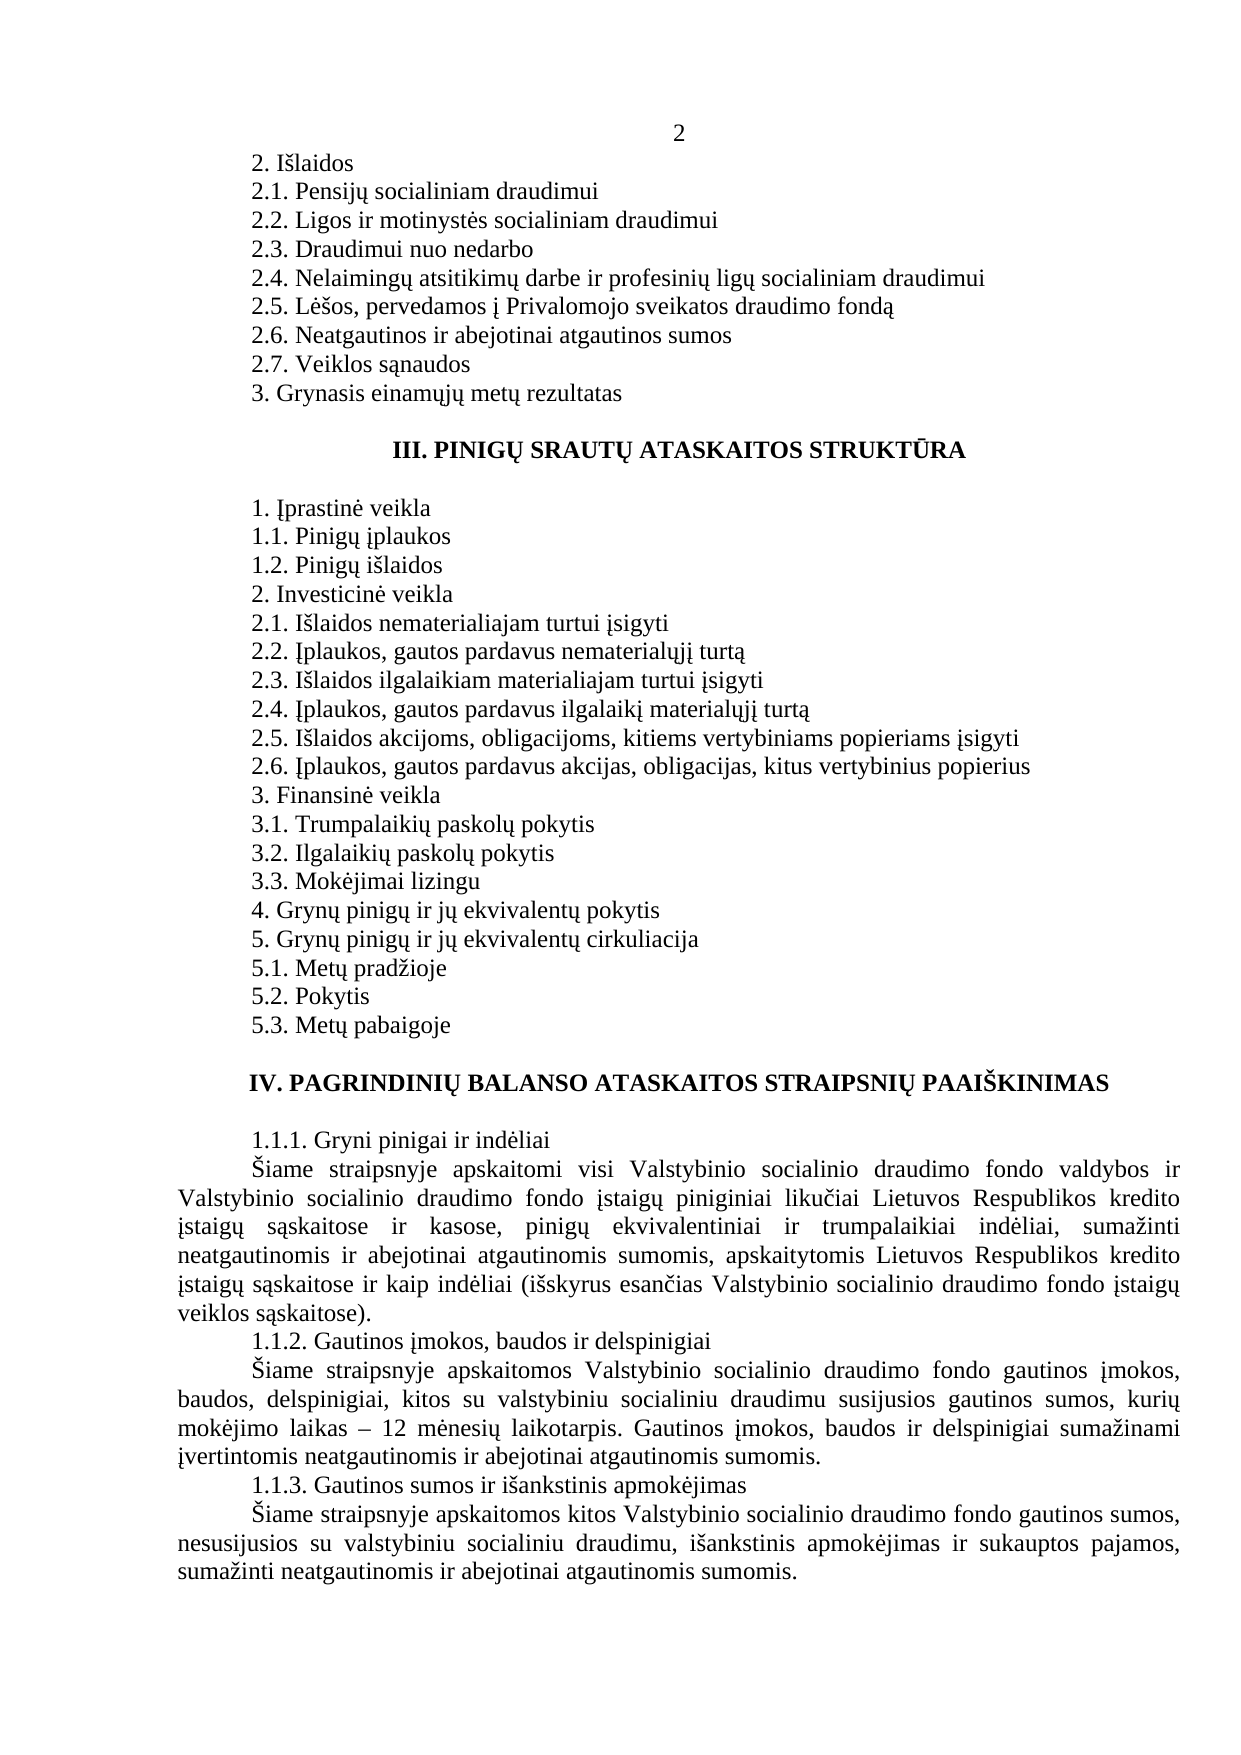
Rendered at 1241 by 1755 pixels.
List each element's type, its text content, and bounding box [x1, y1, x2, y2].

text Šiame straipsnyje apskaitomos Valstybinio socialinio draudimo fondo gautinos įmokos, baudos, delspinigiai, kitos su valstybiniu socialiniu draudimu susijusios gautinos sumos, kurių mokėjimo laikas – 12 mėnesių laikotarpis. Gautinos įmokos, baudos ir delspinigiai sumažinami įvertintomis neatgautinomis ir abejotinai atgautinomis sumomis. [177, 1355, 1181, 1470]
text 1.1.2. Gautinos įmokos, baudos ir delspinigiai [177, 1326, 1181, 1355]
text 3.3. Mokėjimai lizingu [177, 866, 1181, 895]
text 3. Finansinė veikla [177, 780, 1181, 809]
text 2.2. Įplaukos, gautos pardavus nematerialųjį turtą [177, 636, 1181, 665]
text 3. Grynasis einamųjų metų rezultatas [177, 378, 1181, 406]
text 2.3. Draudimui nuo nedarbo [177, 234, 1181, 263]
text IV. PAGRINDINIŲ BALANSO ATASKAITOS STRAIPSNIŲ PAAIŠKINIMAS [177, 1068, 1181, 1096]
text III. PINIGŲ SRAUTŲ ATASKAITOS STRUKTŪRA [177, 435, 1181, 464]
text 2.7. Veiklos sąnaudos [177, 349, 1181, 378]
text 5.1. Metų pradžioje [177, 953, 1181, 981]
text 2.1. Pensijų socialiniam draudimui [177, 176, 1181, 205]
text 5.2. Pokytis [177, 981, 1181, 1010]
text 2.6. Įplaukos, gautos pardavus akcijas, obligacijas, kitus vertybinius popierius [177, 751, 1181, 780]
text 2.3. Išlaidos ilgalaikiam materialiajam turtui įsigyti [177, 665, 1181, 694]
text 2.5. Lėšos, pervedamos į Privalomojo sveikatos draudimo fondą [177, 291, 1181, 320]
text 2. Išlaidos [177, 148, 1181, 176]
text 1.1.1. Gryni pinigai ir indėliai [177, 1125, 1181, 1154]
text 1. Įprastinė veikla [177, 493, 1181, 521]
text 1.1. Pinigų įplaukos [177, 521, 1181, 550]
text 1.1.3. Gautinos sumos ir išankstinis apmokėjimas [177, 1470, 1181, 1499]
text Šiame straipsnyje apskaitomos kitos Valstybinio socialinio draudimo fondo gautinos sumos, nesusijusios su valstybiniu socialiniu draudimu, išankstinis apmokėjimas ir sukauptos pajamos, sumažinti neatgautinomis ir abejotinai atgautinomis sumomis. [177, 1499, 1181, 1585]
text 2.6. Neatgautinos ir abejotinai atgautinos sumos [177, 320, 1181, 349]
text 2.4. Nelaimingų atsitikimų darbe ir profesinių ligų socialiniam draudimui [177, 263, 1181, 291]
text 2.2. Ligos ir motinystės socialiniam draudimui [177, 205, 1181, 234]
text 5.3. Metų pabaigoje [177, 1010, 1181, 1039]
text 2.5. Išlaidos akcijoms, obligacijoms, kitiems vertybiniams popieriams įsigyti [177, 723, 1181, 751]
text 3.1. Trumpalaikių paskolų pokytis [177, 809, 1181, 838]
text 1.2. Pinigų išlaidos [177, 550, 1181, 579]
text Šiame straipsnyje apskaitomi visi Valstybinio socialinio draudimo fondo valdybos ir Valstybinio socialinio draudimo fondo įstaigų piniginiai likučiai Lietuvos Respublikos kredito įstaigų sąskaitose ir kasose, pinigų ekvivalentiniai ir trumpalaikiai indėliai, sumažinti neatgautinomis ir abejotinai atgautinomis sumomis, apskaitytomis Lietuvos Respublikos kredito įstaigų sąskaitose ir kaip indėliai (išskyrus esančias Valstybinio socialinio draudimo fondo įstaigų veiklos sąskaitose). [177, 1154, 1181, 1326]
text 2.4. Įplaukos, gautos pardavus ilgalaikį materialųjį turtą [177, 694, 1181, 723]
text 5. Grynų pinigų ir jų ekvivalentų cirkuliacija [177, 924, 1181, 953]
text 4. Grynų pinigų ir jų ekvivalentų pokytis [177, 895, 1181, 924]
text 2. Investicinė veikla [177, 579, 1181, 608]
text 2.1. Išlaidos nematerialiajam turtui įsigyti [177, 608, 1181, 636]
text 3.2. Ilgalaikių paskolų pokytis [177, 838, 1181, 866]
